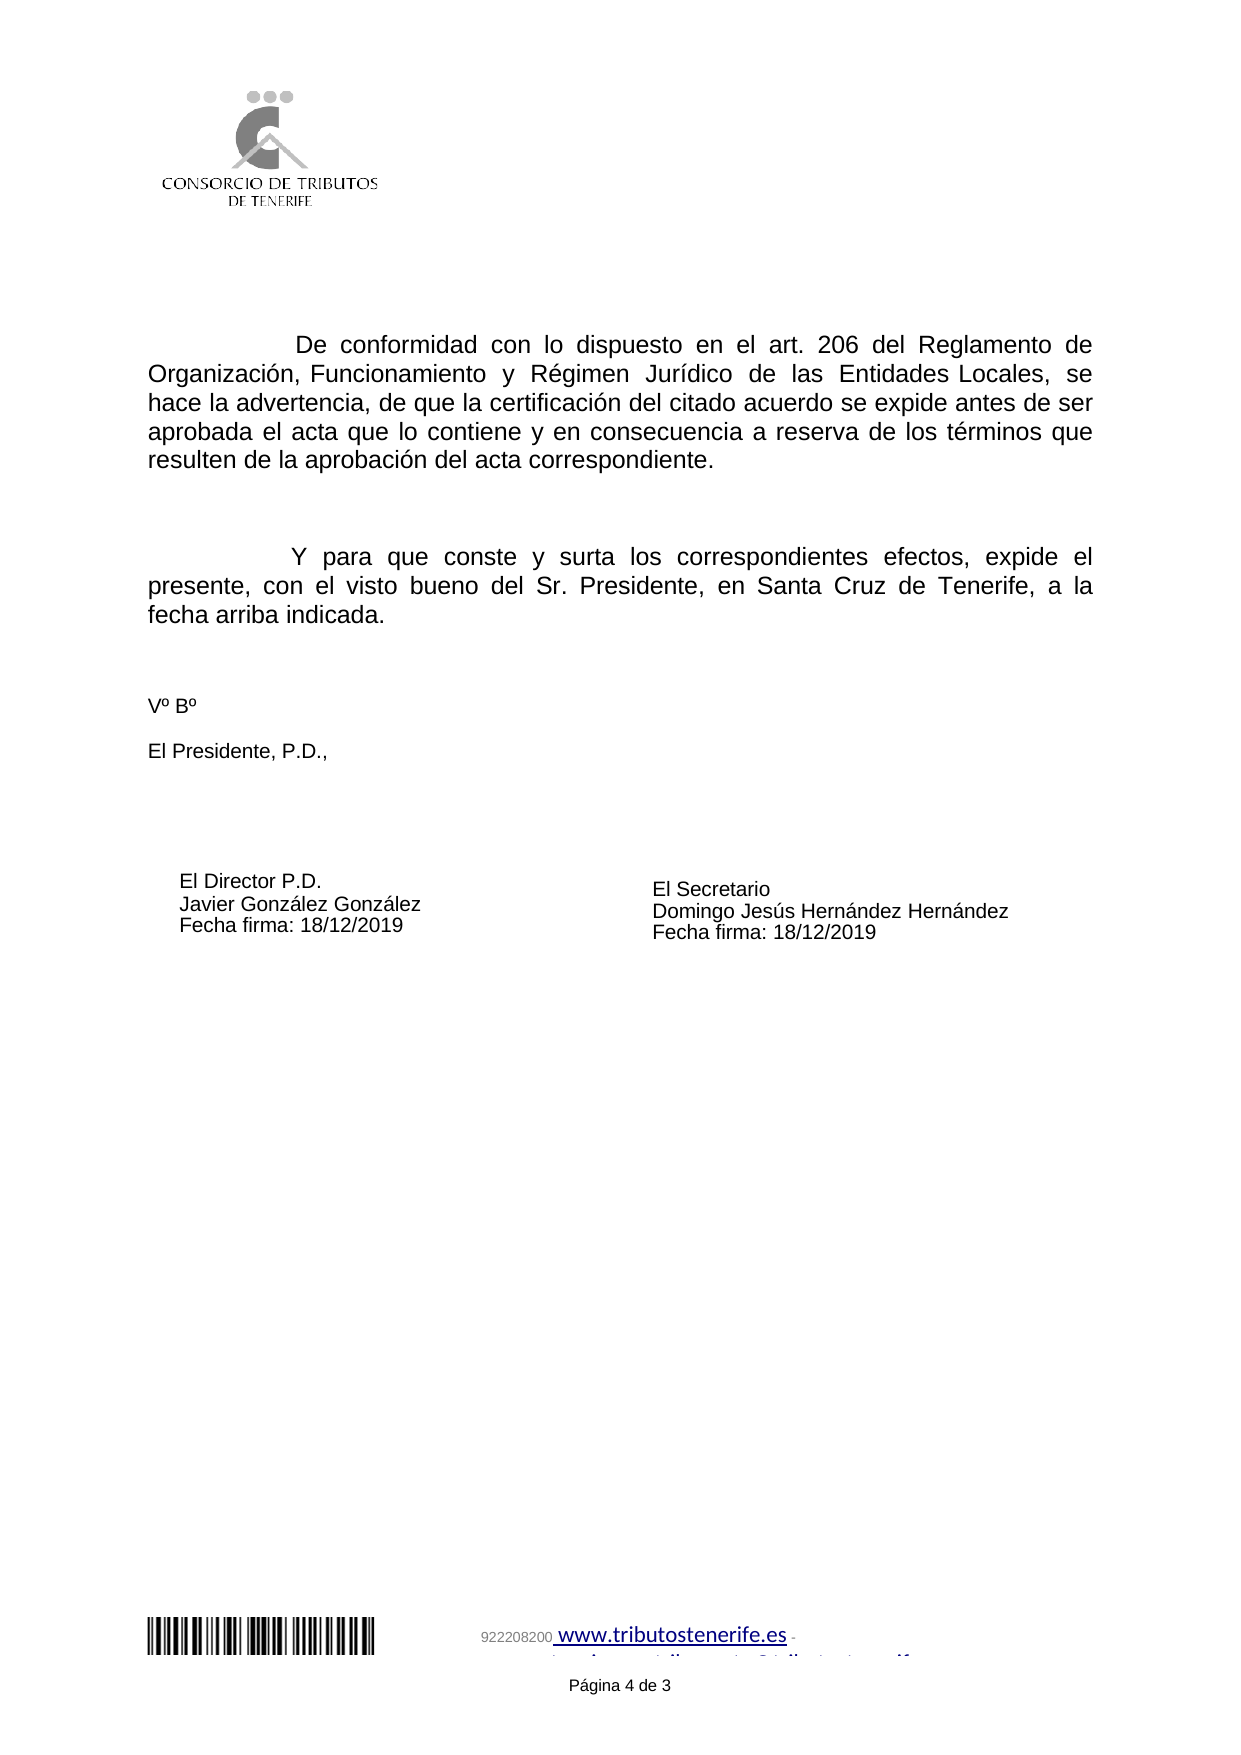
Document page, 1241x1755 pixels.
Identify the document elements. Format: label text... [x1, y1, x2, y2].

text El Presidente, P.D., [148, 739, 1105, 763]
text El Director P.D. [179, 871, 422, 893]
text Javier González González Fecha firma: 18/12/2019 [179, 894, 422, 936]
text Domingo Jesús Hernández Hernández Fecha firma: 18/12/2019 [652, 902, 1012, 944]
text El Secretario [652, 879, 1105, 901]
text De conformidad con lo dispuesto en el art. 206 del Reglamento de Organización, Funcionamiento y Régimen Jurídico de las Entidades Locales, se hace la advertencia, de que la certificación del citado acuerdo se expide antes de ser aprobada el acta que lo contiene y en consecuencia a reserva de los términos que resulten de la aprobación del acta correspondiente. [148, 330, 1093, 474]
text Vº Bº [148, 694, 1105, 718]
text Y para que conste y surta los correspondientes efectos, expide el presente, con el visto bueno del Sr. Presidente, en Santa Cruz de Tenerife, a la fecha arriba indicada. [148, 542, 1093, 628]
